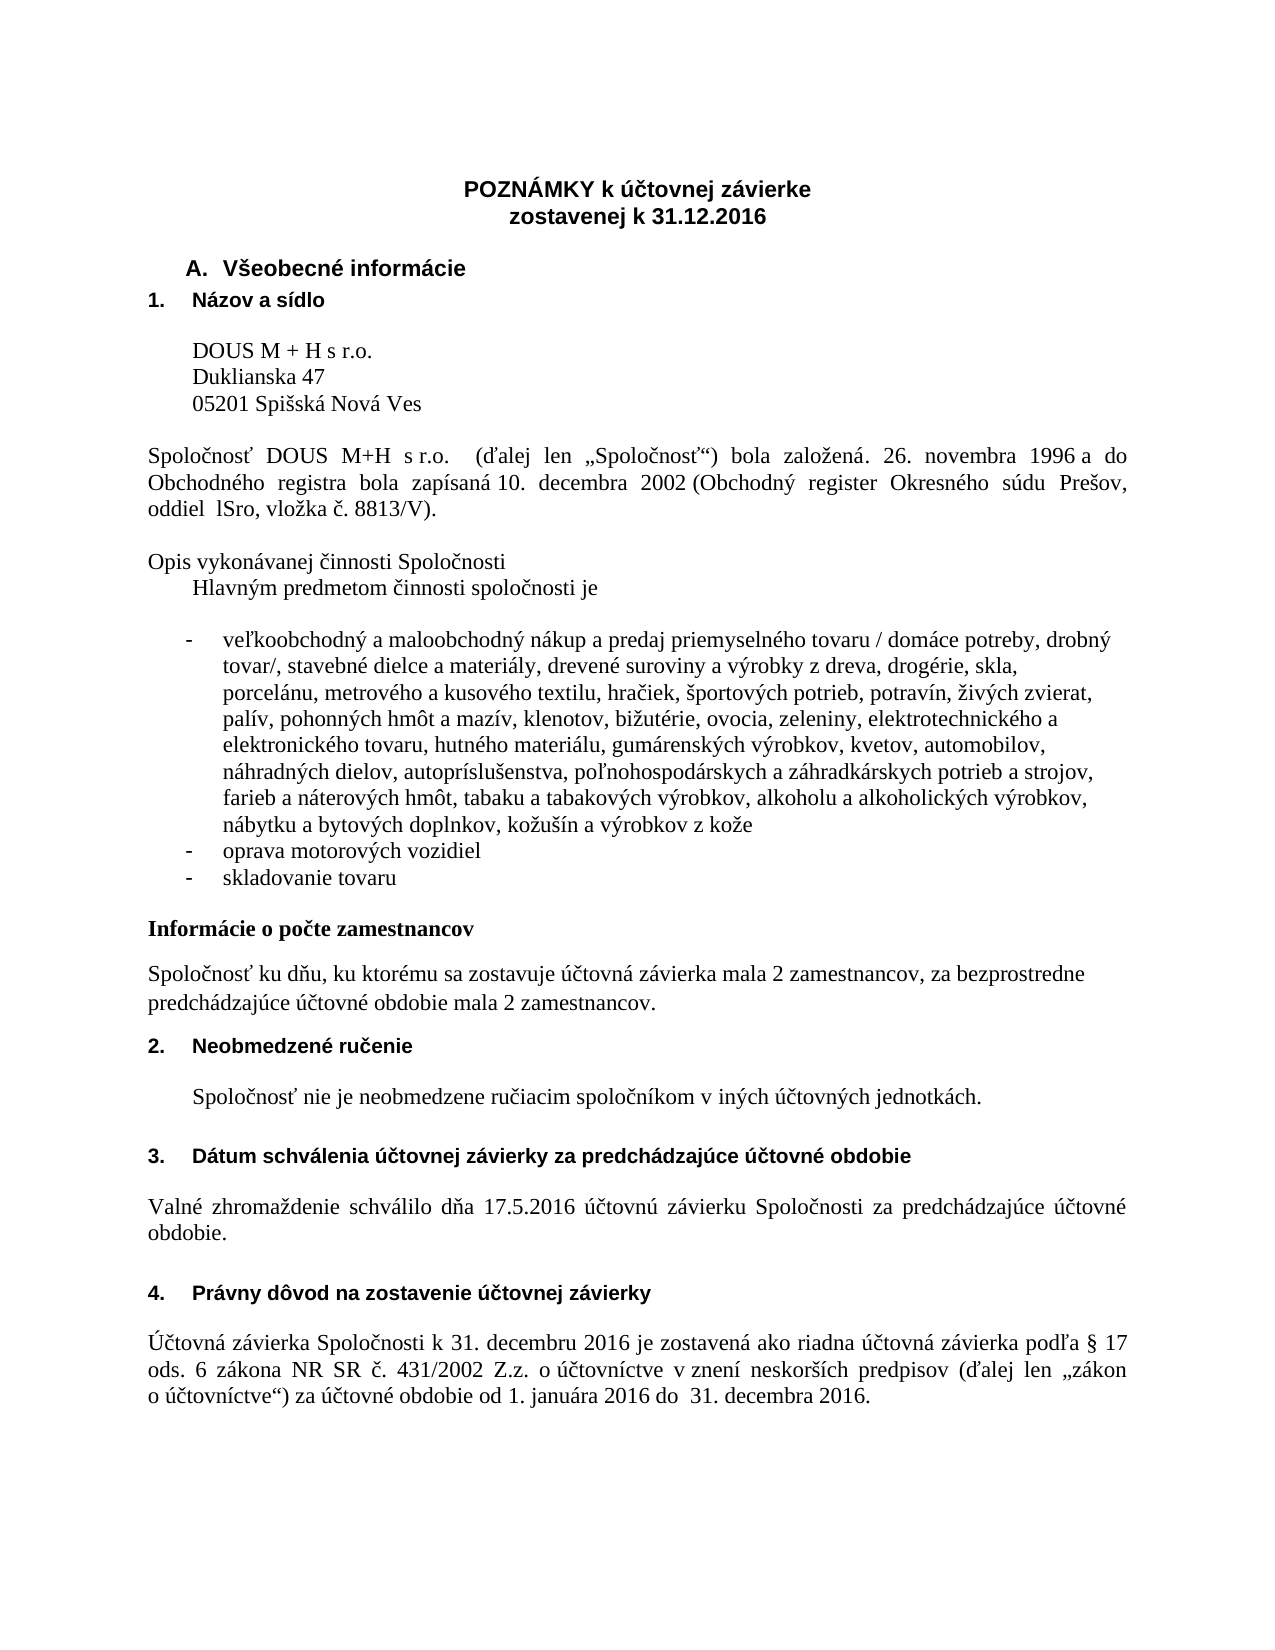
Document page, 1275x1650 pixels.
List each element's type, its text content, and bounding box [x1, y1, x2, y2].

subtitle Názov a sídlo [148, 288, 1127, 312]
text Informácie o počte zamestnancov [148, 915, 1127, 942]
text DOUS M + H s r.o. [192, 337, 1127, 363]
list Všeobecné informácie [185, 255, 1127, 282]
text Účtovná závierka Spoločnosti k 31. decembru 2016 je zostavená ako riadna účtovná závierka podľa § 17 ods. 6 zákona NR SR č. 431/2002 Z.z. o účtovníctve v znení neskorších predpisov (ďalej len „zákon o účtovníctve“) za účtovné obdobie od 1. januára 2016 do 31. decembra 2016. [148, 1329, 1127, 1408]
text Hlavným predmetom činnosti spoločnosti je [192, 574, 1127, 601]
text zostavenej k 31.12.2016 [148, 203, 1127, 229]
text POZNÁMKY k účtovnej závierke [148, 176, 1127, 203]
text Spoločnosť ku dňu, ku ktorému sa zostavuje účtovná závierka mala 2 zamestnancov, za bezprostredne predchádzajúce účtovné obdobie mala 2 zamestnancov. [148, 961, 1127, 1015]
table_header [1118, 625, 1126, 891]
text 05201 Spišská Nová Ves [192, 390, 1127, 416]
text Duklianska 47 [192, 363, 1127, 390]
subtitle Právny dôvod na zostavenie účtovnej závierky [148, 1280, 1127, 1304]
subtitle Dátum schválenia účtovnej závierky za predchádzajúce účtovné obdobie [148, 1144, 1127, 1168]
text Opis vykonávanej činnosti Spoločnosti [148, 548, 1127, 574]
subtitle Neobmedzené ručenie [148, 1034, 1127, 1058]
text Spoločnosť DOUS M+H s r.o. (ďalej len „Spoločnosť“) bola založená. 26. novembra 1996 a do Obchodného registra bola zapísaná 10. decembra 2002.(Obchodný register Okresného súdu Prešov, oddiel. lSro, vložka č. 8813/V). [148, 442, 1127, 521]
text Spoločnosť nie je neobmedzene ručiacim spoločníkom v iných účtovných jednotkách. [192, 1083, 1127, 1109]
text Valné zhromaždenie schválilo dňa 17.5.2016 účtovnú závierku Spoločnosti za predchádzajúce účtovné obdobie. [148, 1193, 1127, 1246]
table_header veľkoobchodný a maloobchodný nákup a predaj priemyselného tovaru / domáce potreby, drobný tovar/, stavebné dielce a materiály, drevené suroviny a výrobky z dreva, drogérie, skla, porcelánu, metrového a kusového textilu, hračiek, športových potrieb, potravín, živých zvierat, palív, pohonných hmôt a mazív, klenotov, bižutérie, ovocia, zeleniny, elektrotechnického a elektronického tovaru, hutného materiálu, gumárenských výrobkov, kvetov, automobilov, náhradných dielov, autopríslušenstva, poľnohospodárskych a záhradkárskych potrieb a strojov, farieb a náterových hmôt, tabaku a tabakových výrobkov, alkoholu a alkoholických výrobkov, nábytku a bytových doplnkov, kožušín a výrobkov z kože oprava motorových vozidiel skladovanie tovaru [146, 625, 1118, 891]
